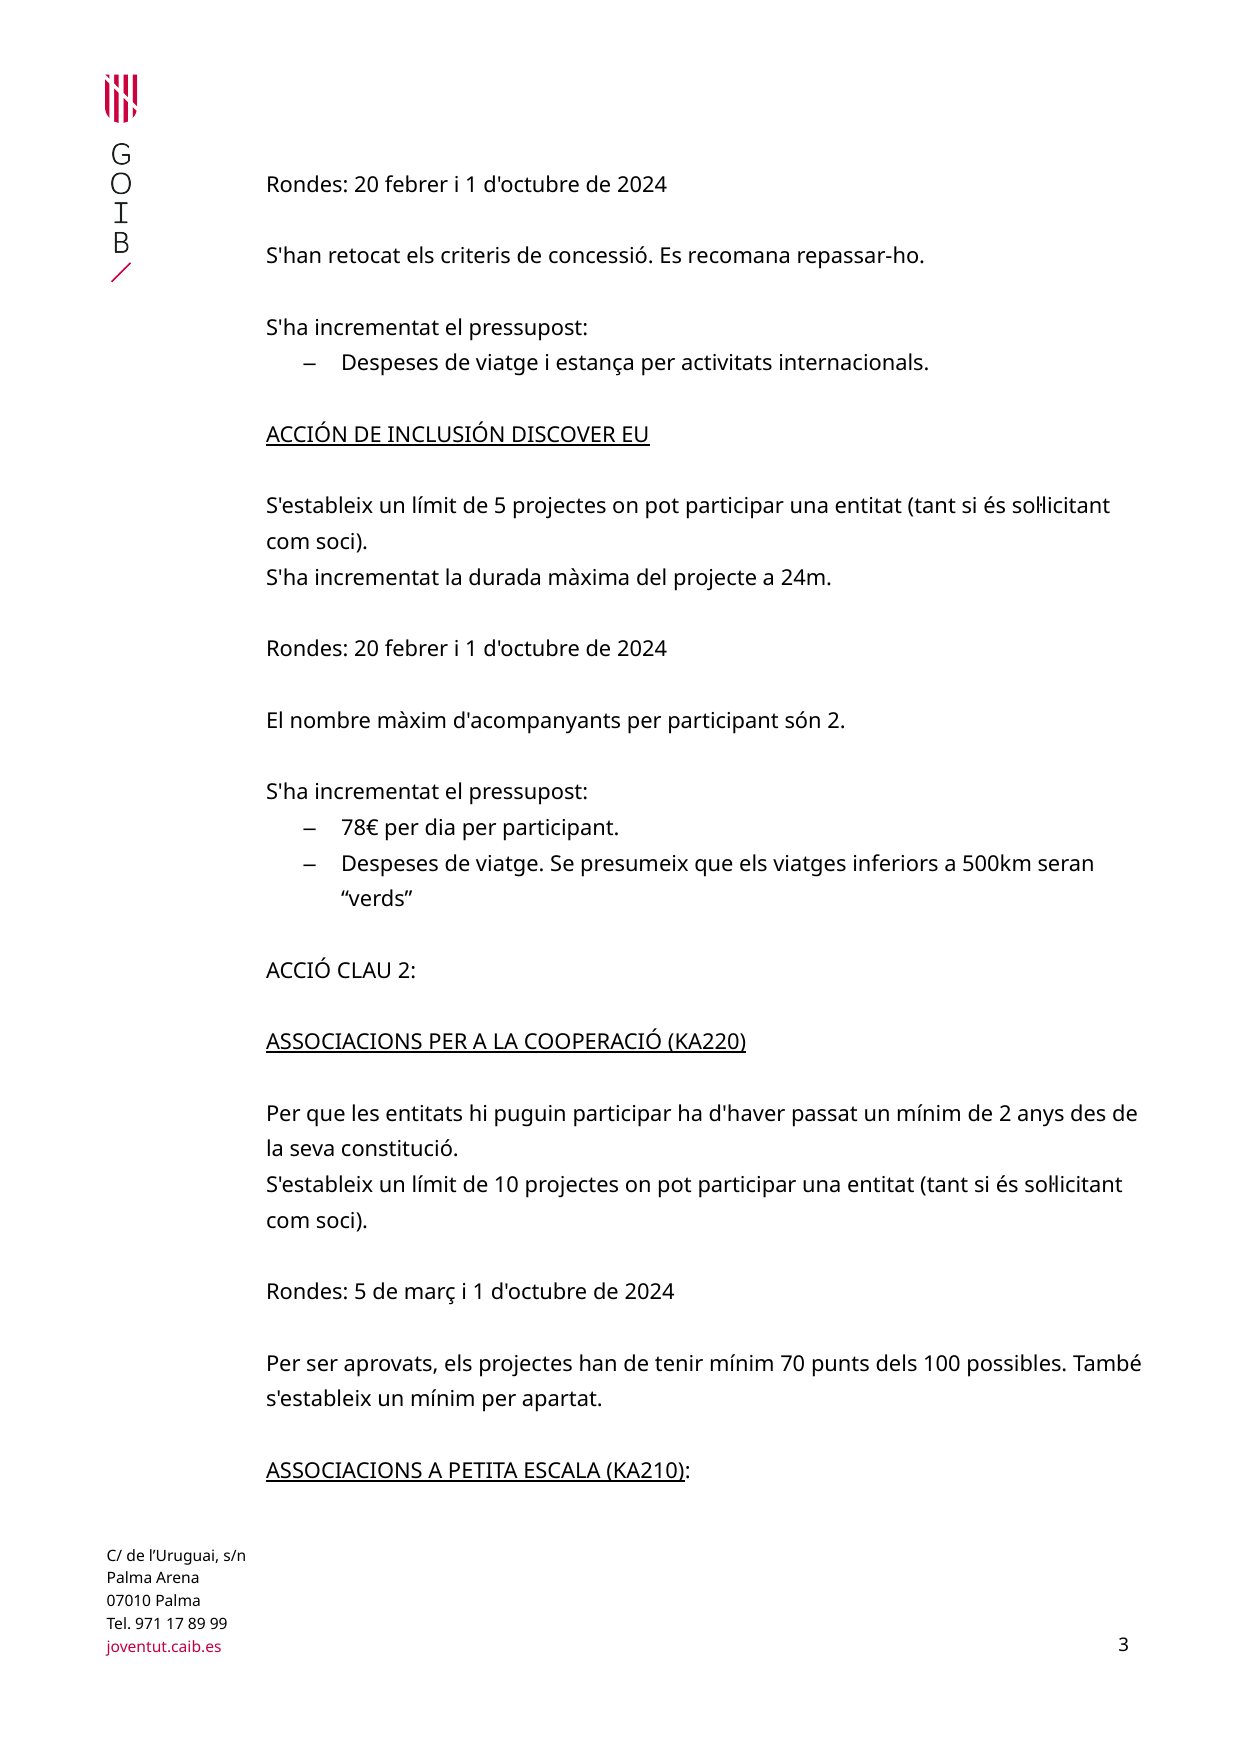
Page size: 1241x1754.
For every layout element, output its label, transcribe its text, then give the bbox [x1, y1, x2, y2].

text ASSOCIACIONS A PETITA ESCALA (KA210): [266, 1455, 1152, 1485]
text Per que les entitats hi puguin participar ha d'haver passat un mínim de 2 anys des de la seva constitució. [266, 1098, 1152, 1163]
text Per ser aprovats, els projectes han de tenir mínim 70 punts dels 100 possibles. També s'estableix un mínim per apartat. [266, 1348, 1152, 1413]
list Despeses de viatge. Se presumeix que els viatges inferiors a 500km seran “verds” [303, 847, 1152, 913]
list Despeses de viatge i estança per activitats internacionals. [303, 347, 1152, 377]
text El nombre màxim d'acompanyants per participant són 2. [266, 704, 1152, 734]
text S'han retocat els criteris de concessió. Es recomana repassar-ho. [266, 240, 1152, 270]
list 78€ per dia per participant. [303, 812, 1152, 842]
text S'ha incrementat el pressupost: [266, 312, 1152, 341]
text Rondes: 20 febrer i 1 d'octubre de 2024 [266, 169, 1152, 198]
picture [76, 51, 166, 313]
text ASSOCIACIONS PER A LA COOPERACIÓ (KA220) [266, 1026, 1152, 1056]
text ACCIÓ CLAU 2: [266, 955, 1152, 984]
text S'ha incrementat el pressupost: [266, 776, 1152, 806]
text ACCIÓN DE INCLUSIÓN DISCOVER EU [266, 419, 1152, 448]
text Rondes: 5 de març i 1 d'octubre de 2024 [266, 1276, 1152, 1306]
text S'estableix un límit de 10 projectes on pot participar una entitat (tant si és sol·licitant com soci). [266, 1169, 1152, 1234]
text S'ha incrementat la durada màxima del projecte a 24m. [266, 562, 1152, 591]
text Rondes: 20 febrer i 1 d'octubre de 2024 [266, 633, 1152, 663]
text S'estableix un límit de 5 projectes on pot participar una entitat (tant si és sol·licitant com soci). [266, 490, 1152, 556]
